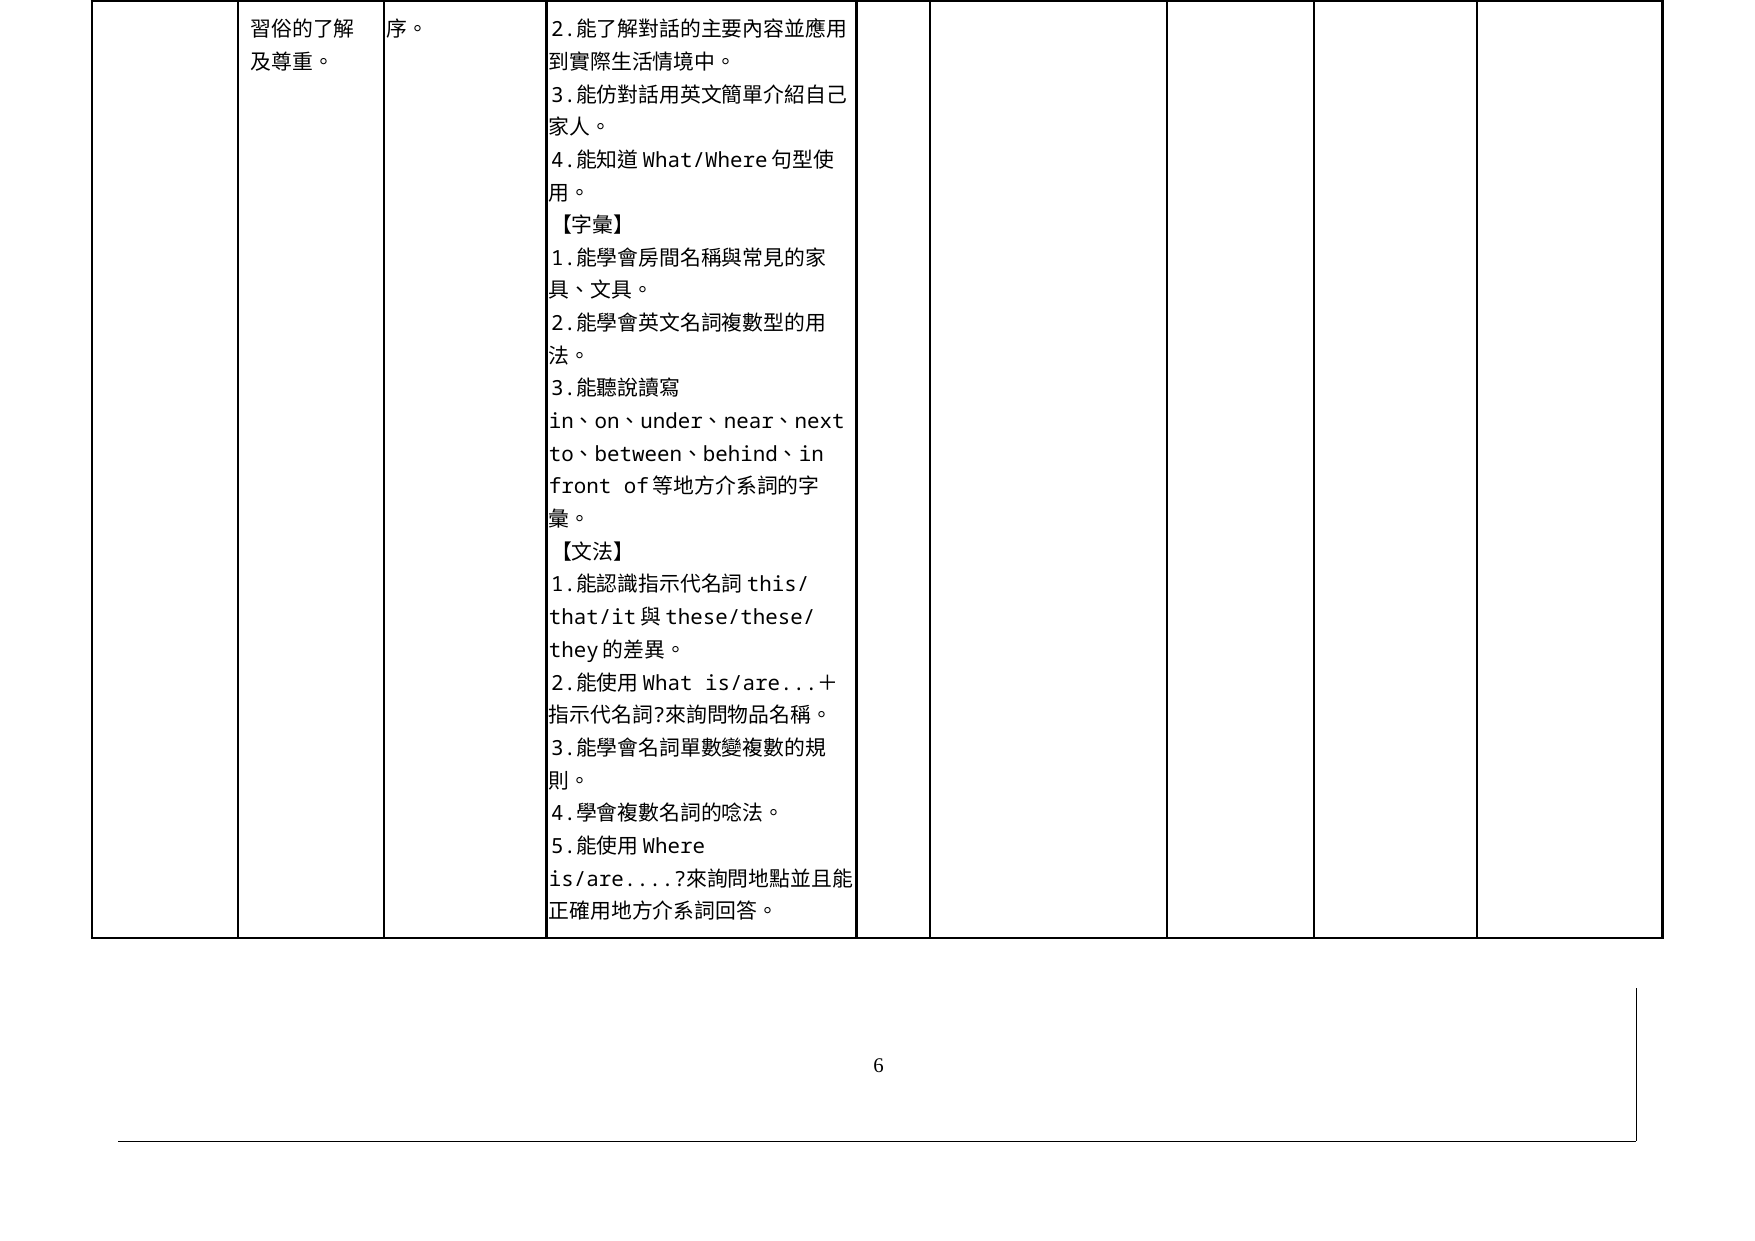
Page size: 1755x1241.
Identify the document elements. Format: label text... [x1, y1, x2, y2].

table_cell 習俗的了解及尊重。 [239, 2, 383, 937]
table_cell [1315, 2, 1476, 937]
table_cell 序。 [385, 2, 545, 937]
table_cell 2.能了解對話的主要內容並應用到實際生活情境中。 3.能仿對話用英文簡單介紹自己家人。 4.能知道What/Where句型使用。 【字彙】 1.能學會房間名稱與常見的家具、文具。 2.能學會英文名詞複數型的用法。 3.能聽說讀寫 in、on、under、near、next to、between、behind、in front of等地方介系詞的字彙。 【文法】 1.能認識指示代名詞this/that/it與these/these/they的差異。 2.能使用What is/are...＋指示代名詞?來詢問物品名稱。 3.能學會名詞單數變複數的規則。 4.學會複數名詞的唸法。 5.能使用Where is/are....?來詢問地點並且能正確用地方介系詞回答。 [548, 2, 855, 937]
table_cell [1478, 2, 1661, 937]
table_cell [1168, 2, 1313, 937]
table_cell [858, 2, 929, 937]
table_cell [931, 2, 1166, 937]
table_cell [93, 2, 237, 937]
